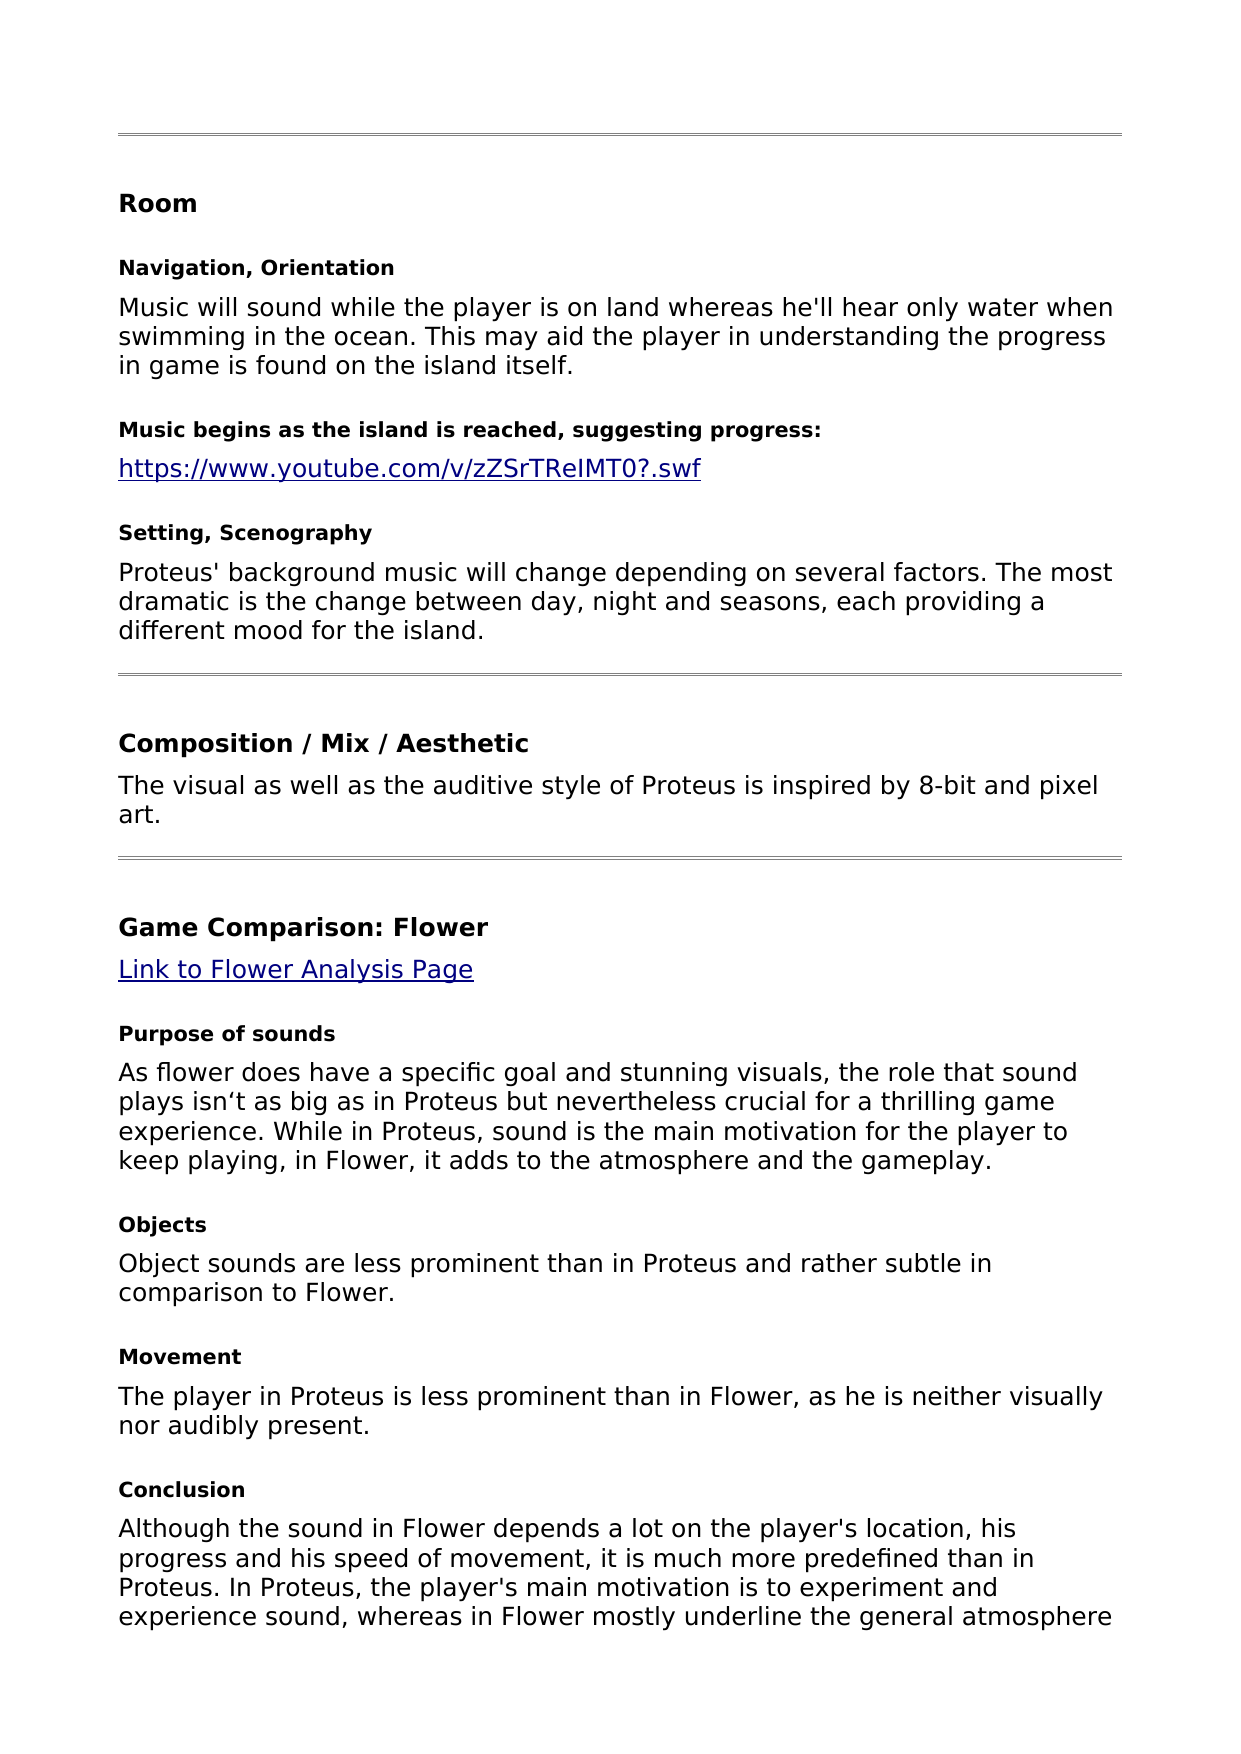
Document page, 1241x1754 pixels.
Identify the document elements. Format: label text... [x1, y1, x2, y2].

text The visual as well as the auditive style of Proteus is inspired by 8-bit and pixel art. [118, 771, 1122, 829]
text Music will sound while the player is on land whereas he'll hear only water when swimming in the ocean. This may aid the player in understanding the progress in game is found on the island itself. [118, 293, 1122, 380]
subtitle Composition / Mix / Aesthetic [118, 729, 1122, 759]
text Link to Flower Analysis Page [118, 955, 1122, 984]
subtitle Conclusion [118, 1478, 1122, 1502]
text Object sounds are less prominent than in Proteus and rather subtle in comparison to Flower. [118, 1249, 1122, 1308]
subtitle Room [118, 189, 1122, 219]
text Proteus' background music will change depending on several factors. The most dramatic is the change between day, night and seasons, each providing a different mood for the island. [118, 558, 1122, 646]
text https://www.youtube.com/v/zZSrTReIMT0?.swf [118, 455, 1122, 484]
text Although the sound in Flower depends a lot on the player's location, his progress and his speed of movement, it is much more predefined than in Proteus. In Proteus, the player's main motivation is to experiment and experience sound, whereas in Flower mostly underline the general atmosphere [118, 1514, 1122, 1631]
subtitle Game Comparison: Flower [118, 913, 1122, 942]
subtitle Movement [118, 1345, 1122, 1369]
subtitle Navigation, Orientation [118, 256, 1122, 280]
text The player in Proteus is less prominent than in Flower, as he is neither visually nor audibly present. [118, 1382, 1122, 1440]
text As flower does have a specific goal and stunning visuals, the role that sound plays isn‘t as big as in Proteus but nevertheless crucial for a thrilling game experience. While in Proteus, sound is the main motivation for the player to keep playing, in Flower, it adds to the atmosphere and the gameplay. [118, 1058, 1122, 1175]
subtitle Setting, Scenography [118, 521, 1122, 546]
subtitle Objects [118, 1213, 1122, 1237]
subtitle Music begins as the island is reached, suggesting progress: [118, 418, 1122, 442]
subtitle Purpose of sounds [118, 1022, 1122, 1046]
